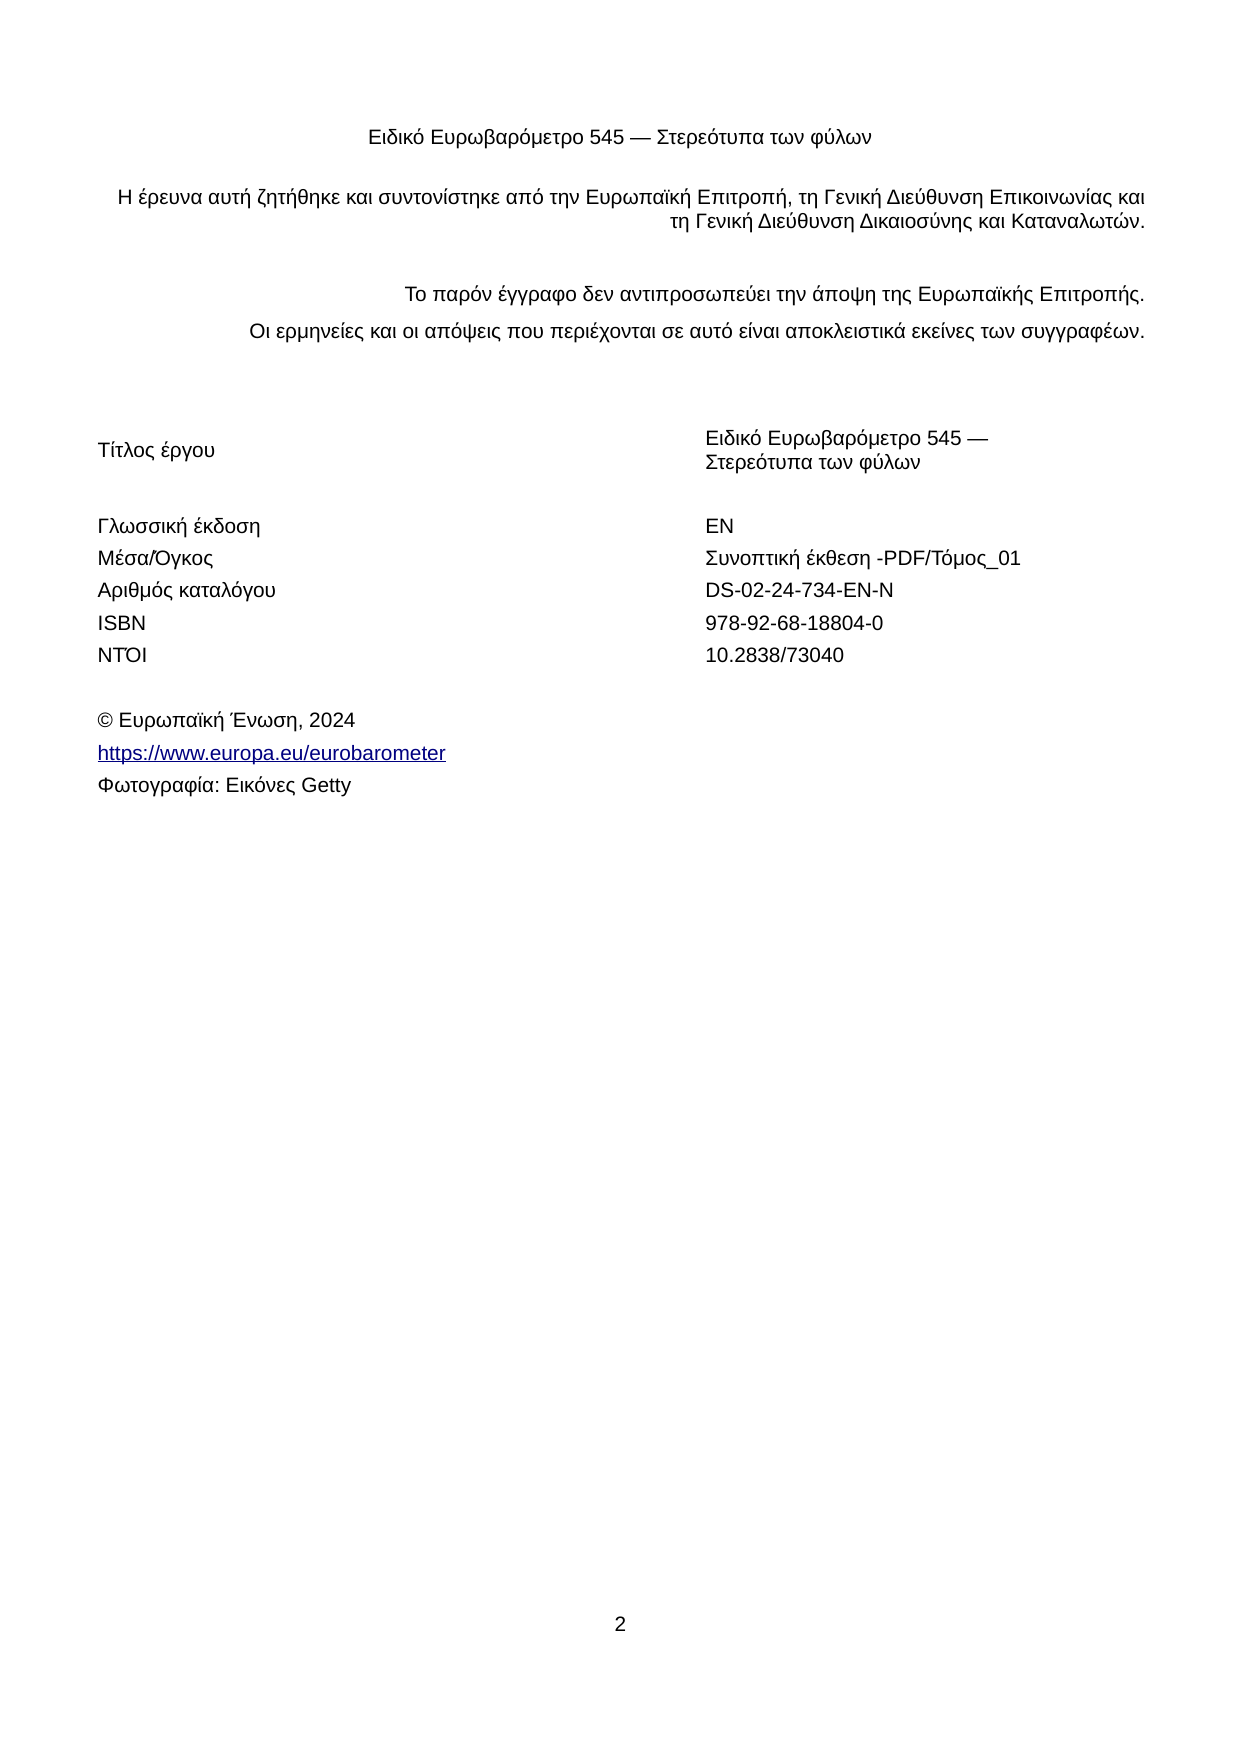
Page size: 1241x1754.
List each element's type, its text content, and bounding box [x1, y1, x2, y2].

table_cell [702, 769, 1080, 801]
table_cell Μέσα/Όγκος [95, 542, 702, 574]
table_header Ειδικό Ευρωβαρόμετρο 545 — Στερεότυπα των φύλων [702, 423, 1080, 477]
table_cell 978-92-68-18804-0 [702, 607, 1080, 639]
table_cell Φωτογραφία: Εικόνες Getty [95, 769, 702, 801]
text Οι ερμηνείες και οι απόψεις που περιέχονται σε αυτό είναι αποκλειστικά εκείνες των συγγραφέων. [94, 319, 1146, 343]
table_cell DS-02-24-734-EN-N [702, 574, 1080, 607]
table_cell https://www.europa.eu/eurobarometer [95, 736, 702, 768]
table_cell [702, 736, 1080, 768]
table_cell [702, 704, 1080, 736]
table_cell [702, 671, 1080, 704]
table_cell [95, 477, 702, 509]
table_cell Συνοπτική έκθεση -PDF/Τόμος_01 [702, 542, 1080, 574]
text Το παρόν έγγραφο δεν αντιπροσωπεύει την άποψη της Ευρωπαϊκής Επιτροπής. [94, 282, 1146, 306]
text Η έρευνα αυτή ζητήθηκε και συντονίστηκε από την Ευρωπαϊκή Επιτροπή, τη Γενική Διεύθυνση Επικοινωνίας και τη Γενική Διεύθυνση Δικαιοσύνης και Καταναλωτών. [94, 184, 1146, 232]
table_cell ΝΤΌΙ [95, 639, 702, 671]
table_cell Αριθμός καταλόγου [95, 574, 702, 607]
table_cell ISBN [95, 607, 702, 639]
table_header Τίτλος έργου [95, 423, 702, 477]
table_cell [95, 671, 702, 704]
table_cell © Ευρωπαϊκή Ένωση, 2024 [95, 704, 702, 736]
table_cell Γλωσσική έκδοση [95, 509, 702, 542]
table_cell [702, 477, 1080, 509]
table_cell 10.2838/73040 [702, 639, 1080, 671]
table_cell EN [702, 509, 1080, 542]
